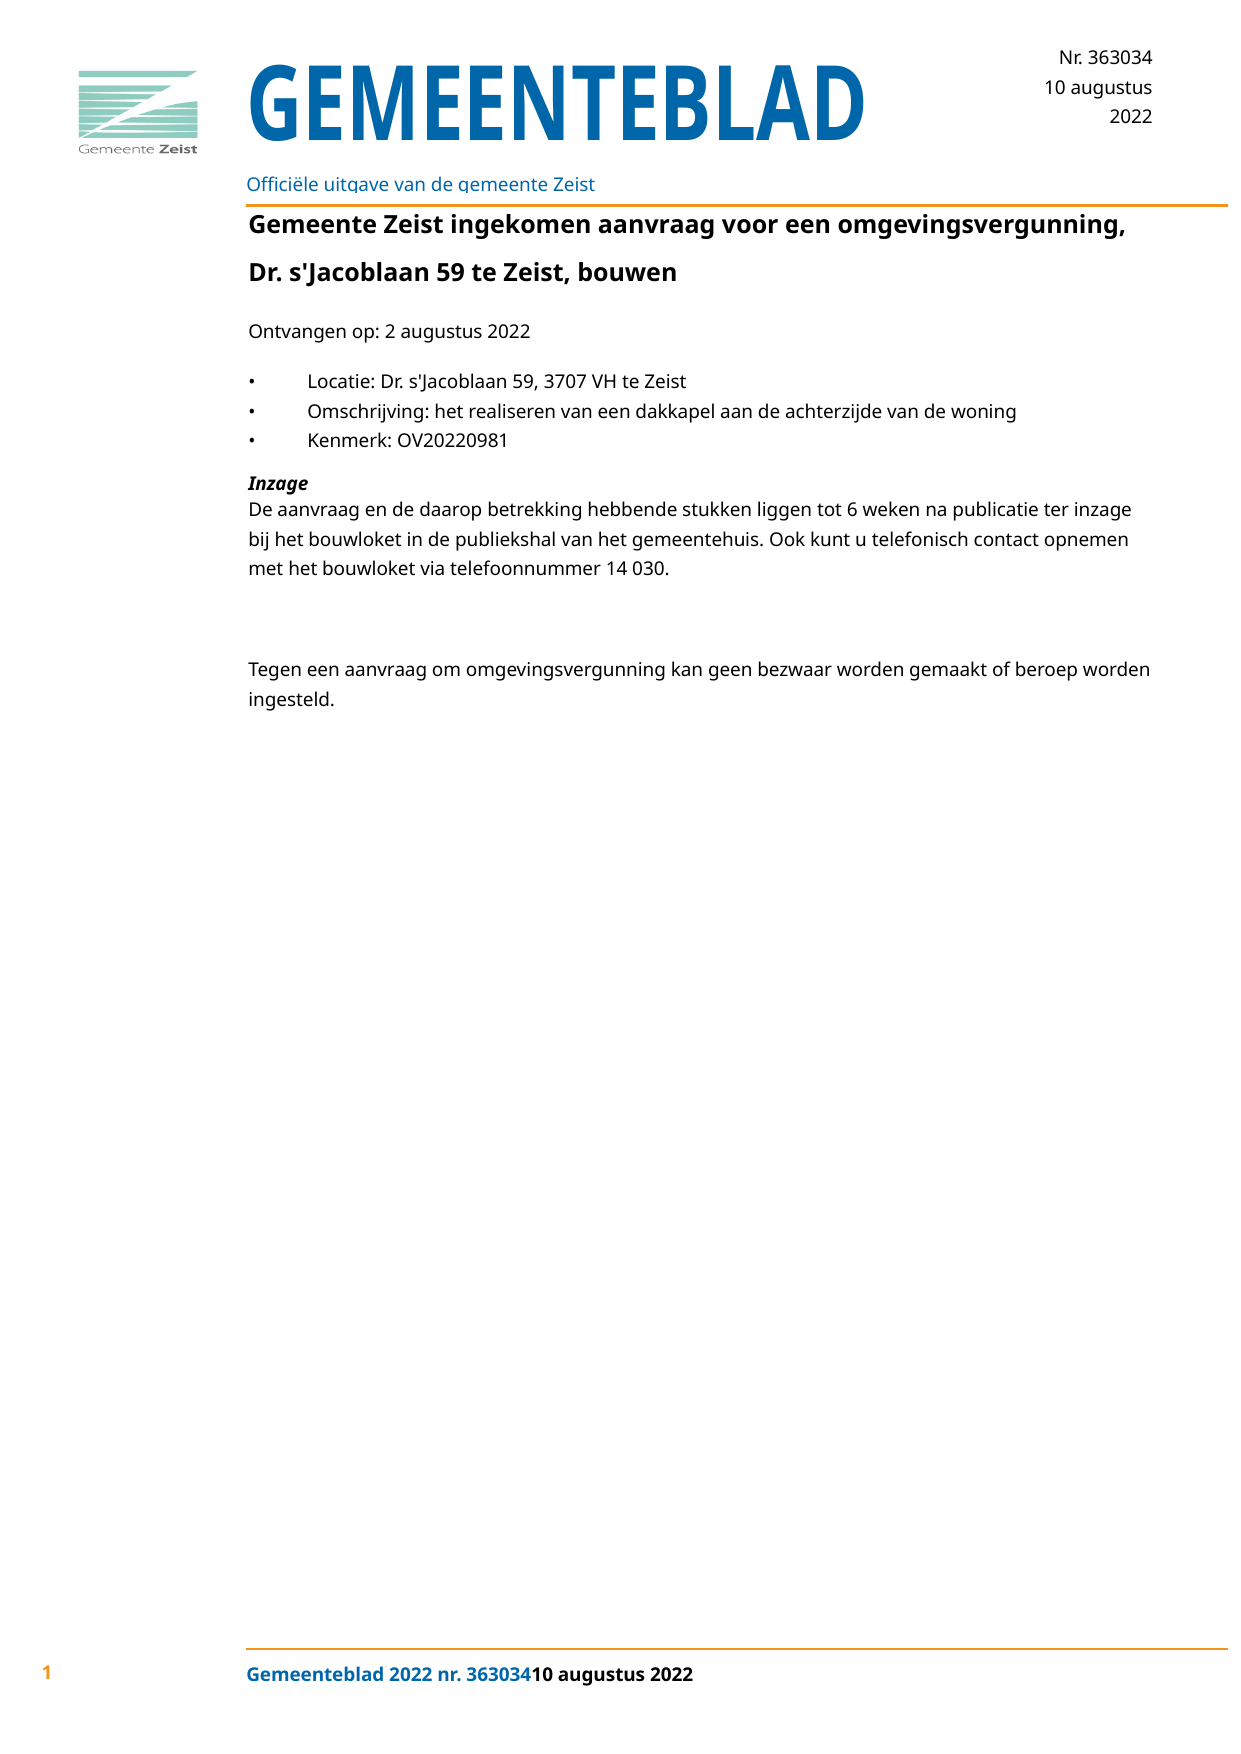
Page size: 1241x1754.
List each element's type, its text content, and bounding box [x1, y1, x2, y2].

text Inzage [248, 471, 1152, 496]
list Omschrijving: het realiseren van een dakkapel aan de achterzijde van de woning [248, 398, 1152, 424]
text De aanvraag en de daarop betrekking hebbende stukken liggen tot 6 weken na publicatie ter inzage bij het bouwloket in de publiekshal van het gemeentehuis. Ook kunt u telefonisch contact opnemen met het bouwloket via telefoonnummer 14 030. [248, 496, 1152, 581]
text Gemeente Zeist ingekomen aanvraag voor een omgevingsvergunning, Dr. s'Jacoblaan 59 te Zeist, bouwen [248, 207, 1152, 288]
list Kenmerk: OV20220981 [248, 427, 1152, 453]
text Ontvangen op: 2 augustus 2022 [248, 318, 1152, 344]
list Locatie: Dr. s'Jacoblaan 59, 3707 VH te Zeist [248, 368, 1152, 394]
picture [41, 47, 231, 172]
text Tegen een aanvraag om omgevingsvergunning kan geen bezwaar worden gemaakt of beroep worden ingesteld. [248, 656, 1152, 712]
